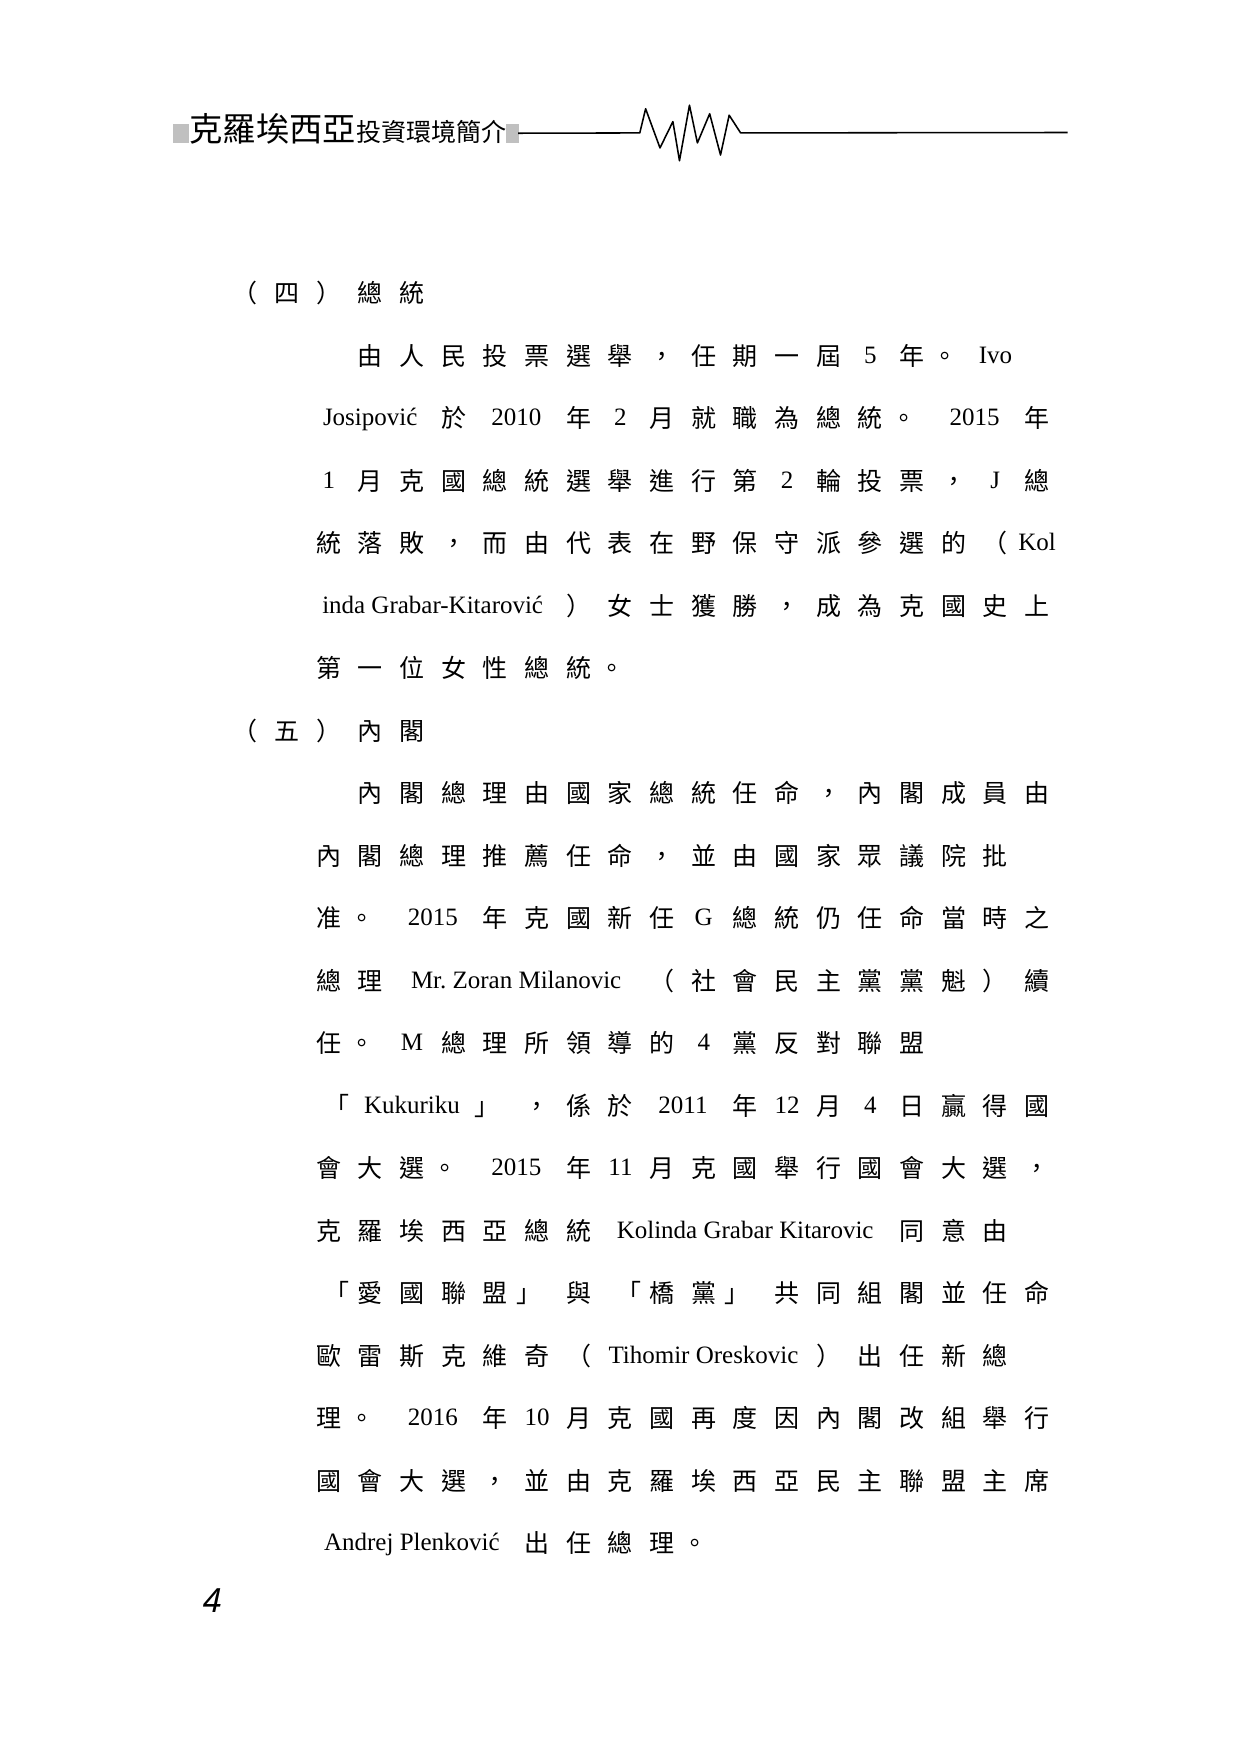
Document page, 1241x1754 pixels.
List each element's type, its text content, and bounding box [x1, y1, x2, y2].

text 內閣總理由國家總統任命，內閣成員由內閣總理推薦任命，並由國家眾議院批准。2015年克國新任G總統仍任命當時之總理Mr. Zoran Milanovic（社會民主黨黨魁）續任。M總理所領導的4黨反對聯盟「Kukuriku」，係於2011年12月4日贏得國會大選。2015年11月克國舉行國會大選，克羅埃西亞總統Kolinda Grabar Kitarovic同意由「愛國聯盟」與「橋黨」共同組閣並任命歐雷斯克維奇（Tihomir Oreskovic）出任新總理。2016年10月克國再度因內閣改組舉行國會大選，並由克羅埃西亞民主聯盟主席Andrej Plenković出任總理。 [281, 750, 1058, 1563]
text （五）內閣 [207, 688, 1058, 750]
text （四）總統 [207, 250, 1058, 313]
text 由人民投票選舉，任期一屆5年。Ivo Josipović於2010年2月就職為總統。2015年1月克國總統選舉進行第2輪投票，J總統落敗，而由代表在野保守派參選的（Kolinda Grabar-Kitarović）女士獲勝，成為克國史上第一位女性總統。 [281, 313, 1058, 688]
